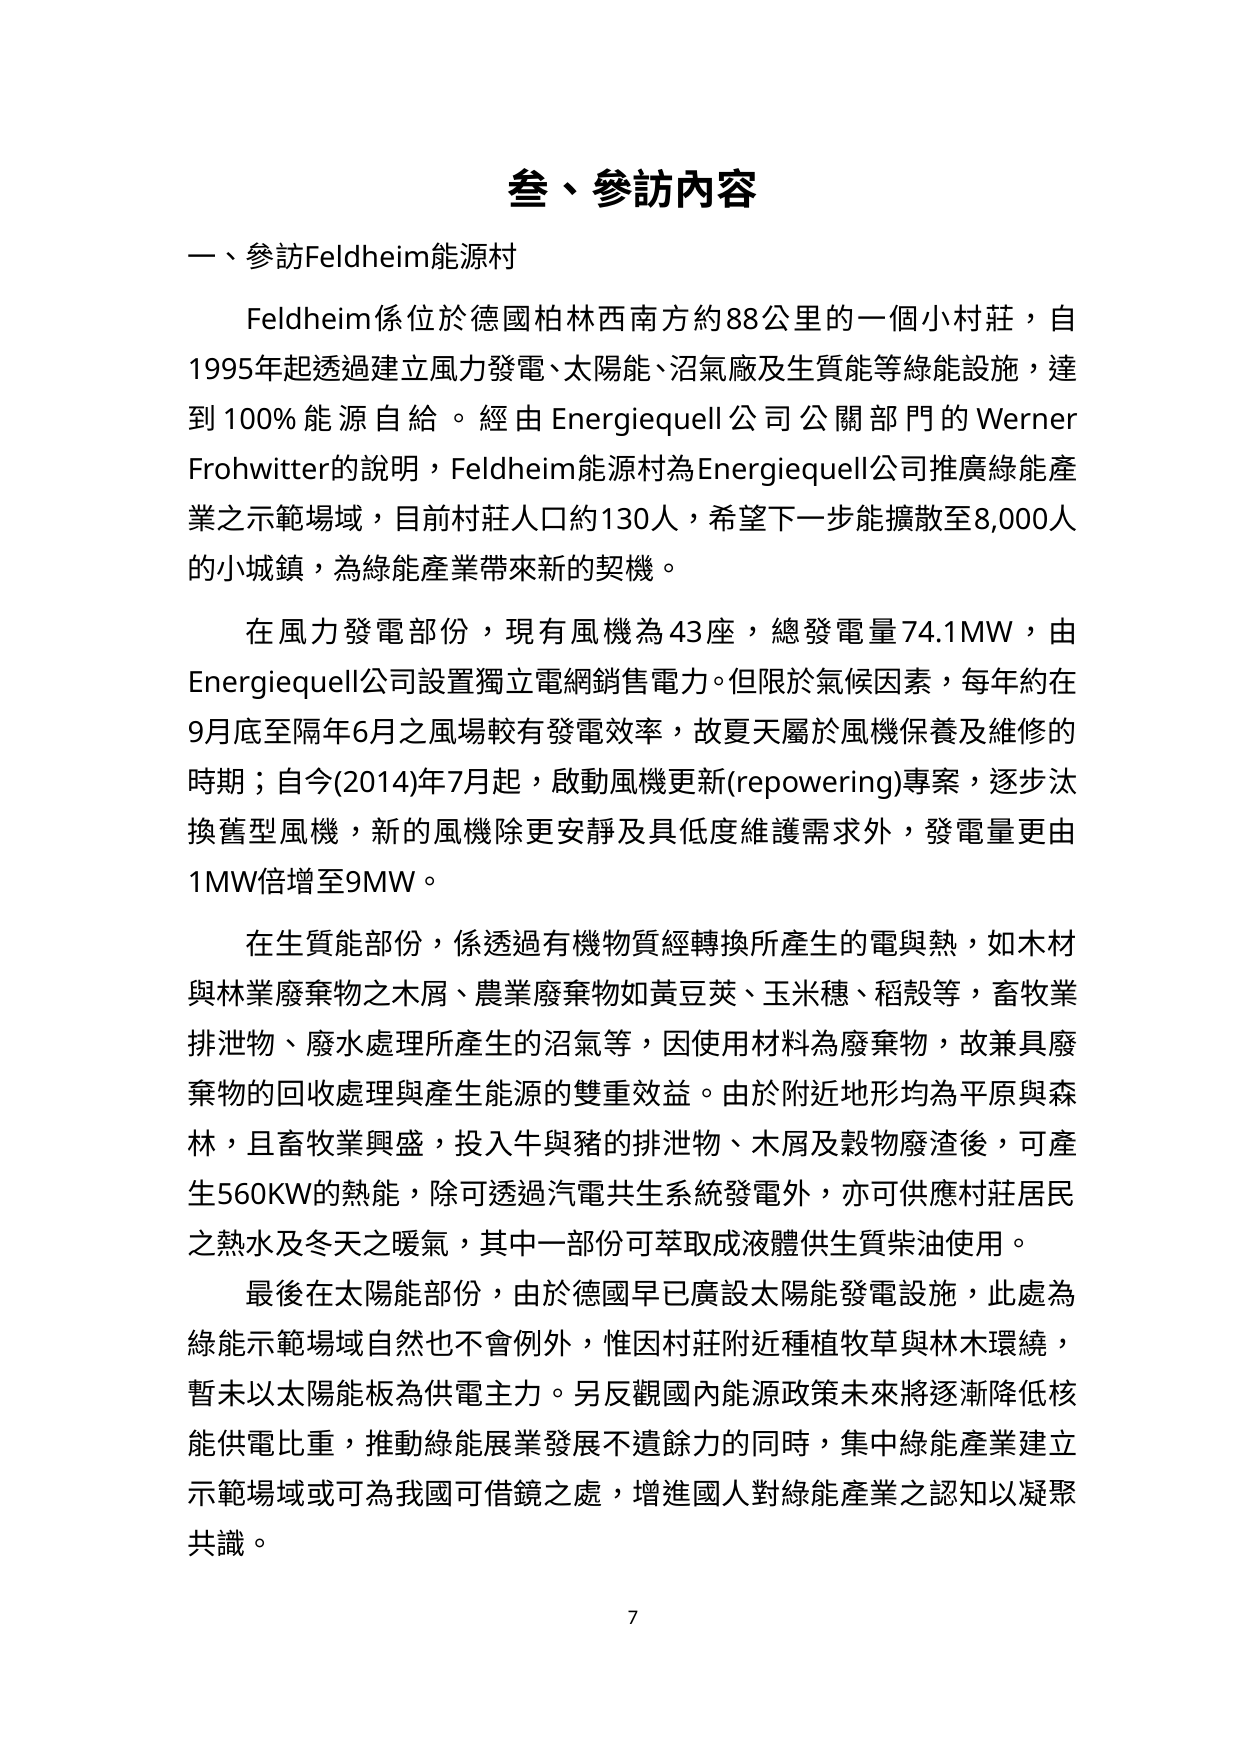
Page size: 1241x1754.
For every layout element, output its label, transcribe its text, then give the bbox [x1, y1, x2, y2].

text 最後在太陽能部份，由於德國早已廣設太陽能發電設施，此處為綠能示範場域自然也不會例外，惟因村莊附近種植牧草與林木環繞，暫未以太陽能板為供電主力。另反觀國內能源政策未來將逐漸降低核能供電比重，推動綠能展業發展不遺餘力的同時，集中綠能產業建立示範場域或可為我國可借鏡之處，增進國人對綠能產業之認知以凝聚共識。 [187, 1264, 1078, 1564]
text 在生質能部份，係透過有機物質經轉換所產生的電與熱，如木材與林業廢棄物之木屑、農業廢棄物如黃豆莢、玉米穗、稻殼等，畜牧業排泄物、廢水處理所產生的沼氣等，因使用材料為廢棄物，故兼具廢棄物的回收處理與產生能源的雙重效益。由於附近地形均為平原與森林，且畜牧業興盛，投入牛與豬的排泄物、木屑及穀物廢渣後，可產生560KW的熱能，除可透過汽電共生系統發電外，亦可供應村莊居民之熱水及冬天之暖氣，其中一部份可萃取成液體供生質柴油使用。 [187, 914, 1078, 1264]
text Feldheim係位於德國柏林西南方約88公里的一個小村莊，自1995年起透過建立風力發電、太陽能、沼氣廠及生質能等綠能設施，達到100%能源自給。經由Energiequell公司公關部門的Werner Frohwitter的說明，Feldheim能源村為Energiequell公司推廣綠能產業之示範場域，目前村莊人口約130人，希望下一步能擴散至8,000人的小城鎮，為綠能產業帶來新的契機。 [187, 289, 1078, 589]
text 在風力發電部份，現有風機為43座，總發電量74.1MW，由Energiequell公司設置獨立電網銷售電力。但限於氣候因素，每年約在9月底至隔年6月之風場較有發電效率，故夏天屬於風機保養及維修的時期；自今(2014)年7月起，啟動風機更新(repowering)專案，逐步汰換舊型風機，新的風機除更安靜及具低度維護需求外，發電量更由1MW倍增至9MW。 [187, 602, 1078, 902]
text 一、參訪Feldheim能源村 [187, 227, 1078, 277]
text 叁、參訪內容 [187, 164, 1078, 214]
